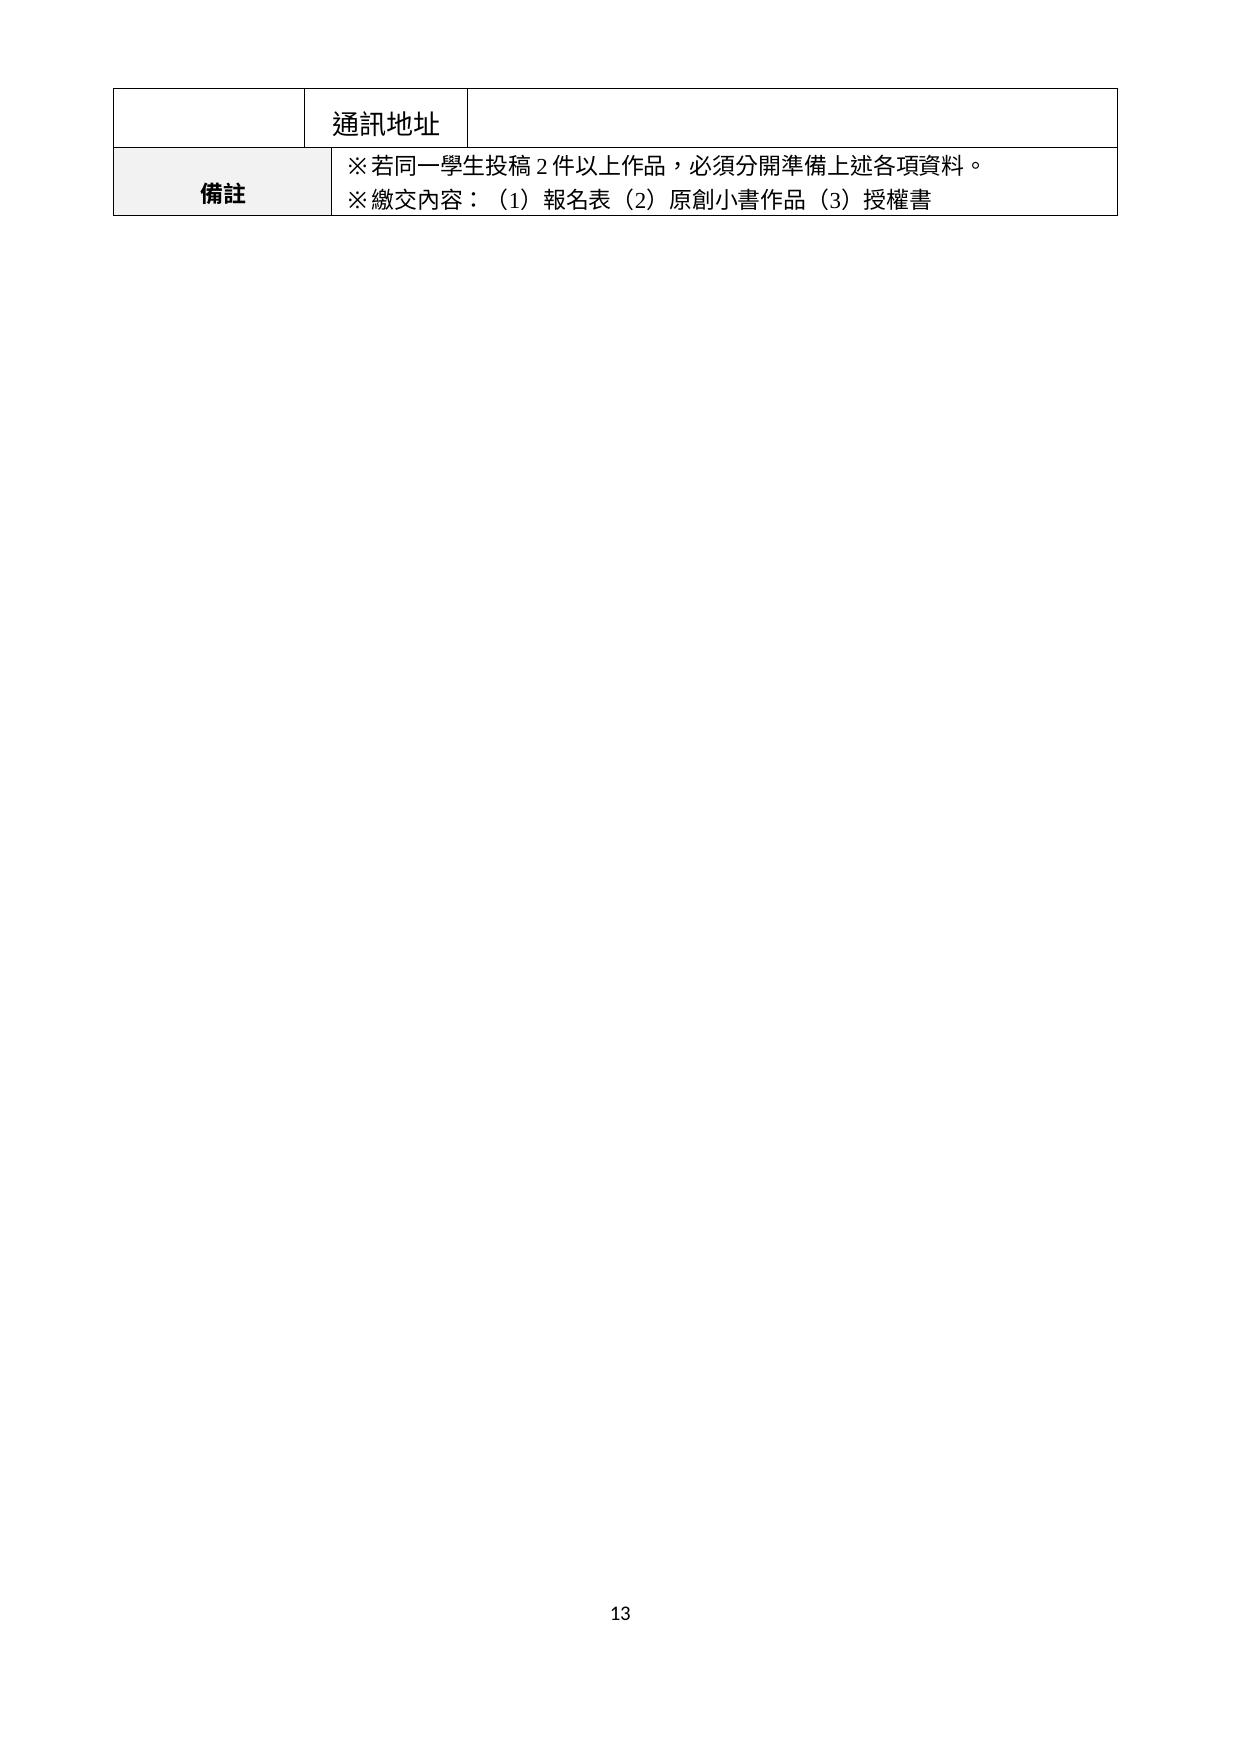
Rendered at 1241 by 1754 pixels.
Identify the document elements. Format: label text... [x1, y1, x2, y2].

table_cell [468, 89, 1117, 147]
table_cell 備註 [114, 148, 331, 215]
table_cell 通訊地址 [305, 89, 467, 147]
table_cell [114, 89, 304, 147]
table_cell 若同一學生投稿2件以上作品，必須分開準備上述各項資料。 繳交內容：（1）報名表（2）原創小書作品（3）授權書 [332, 148, 1117, 215]
